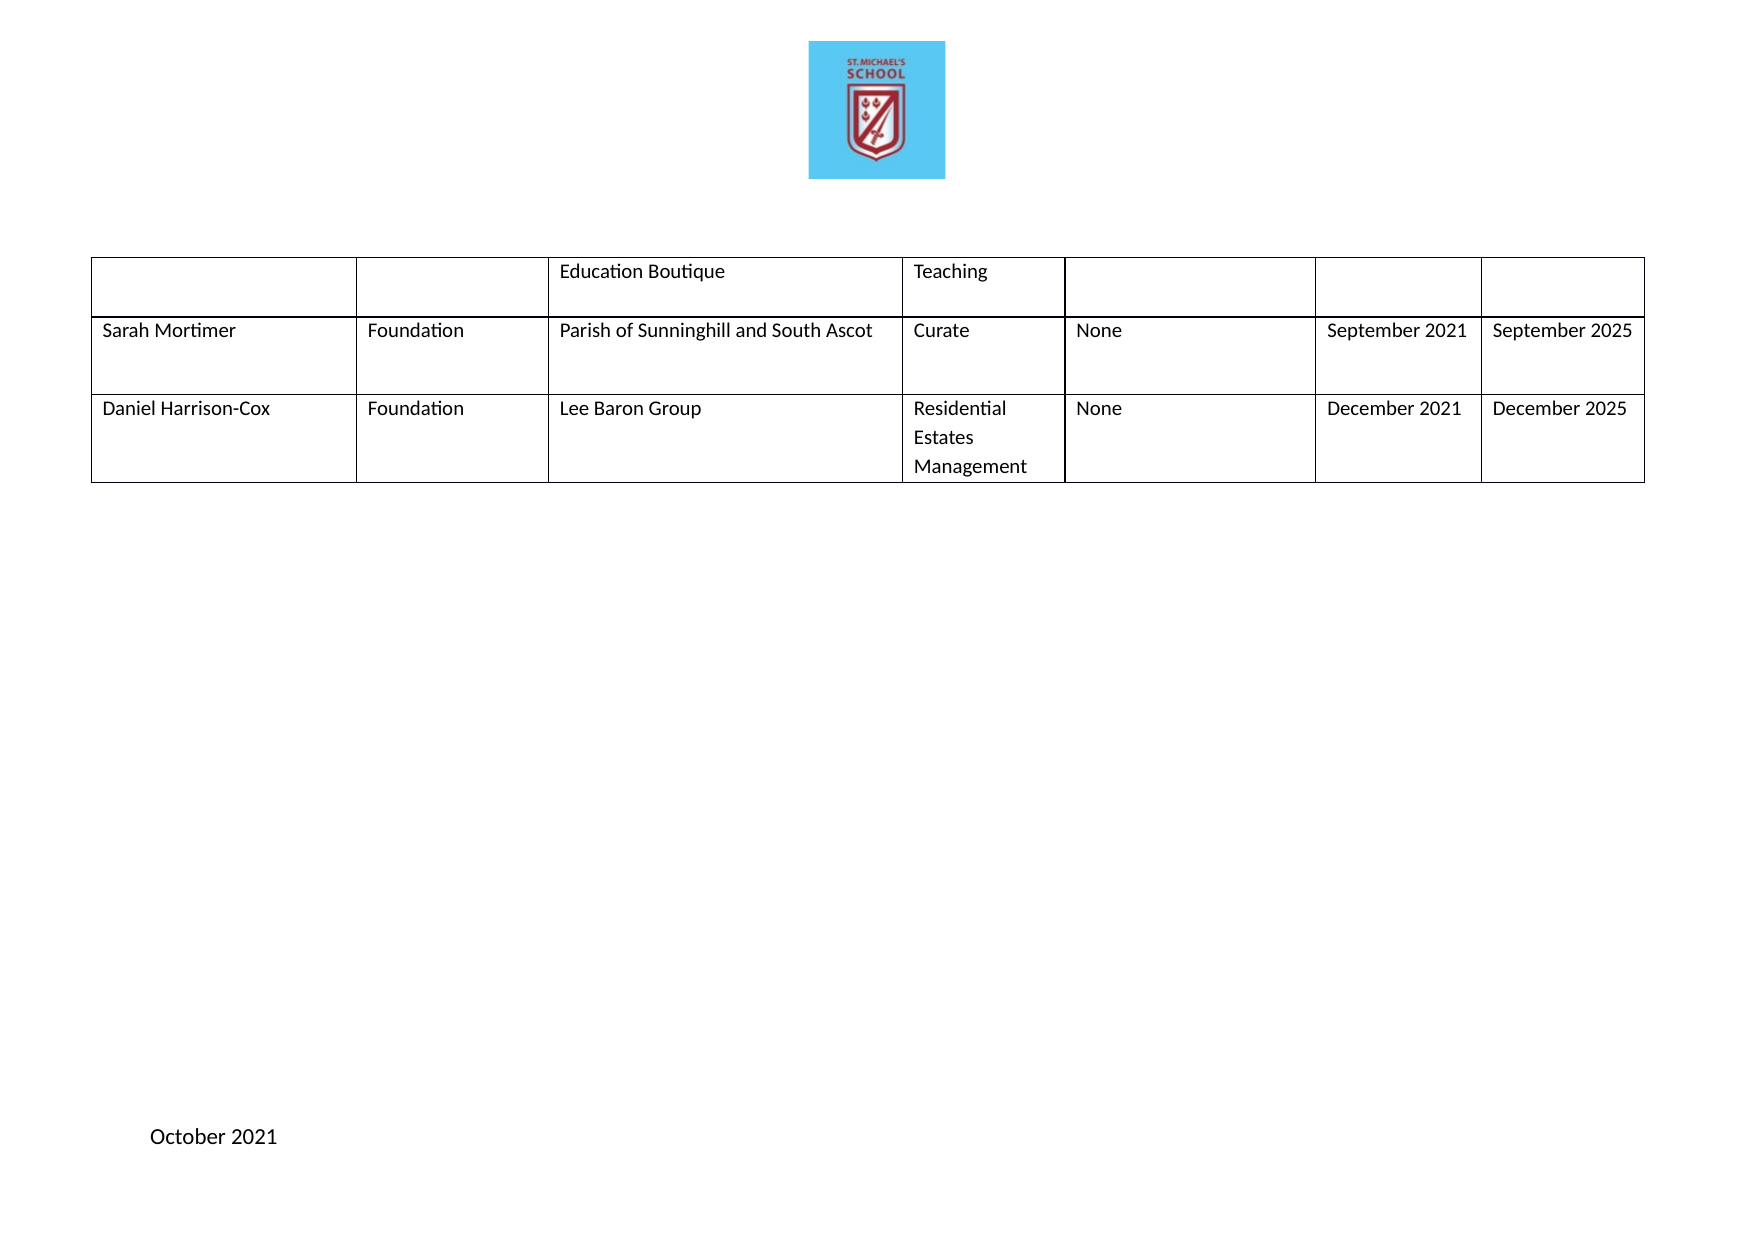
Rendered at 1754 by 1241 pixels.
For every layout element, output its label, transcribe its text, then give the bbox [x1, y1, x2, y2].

table_cell September 2021 [1316, 318, 1481, 394]
table_cell Parish of Sunninghill and South Ascot [549, 318, 902, 394]
table_cell Teaching [903, 258, 1064, 316]
table_cell None [1066, 395, 1315, 482]
table_cell December 2025 [1482, 395, 1644, 482]
table_cell Sarah Mortimer [92, 318, 356, 394]
table_cell None [1066, 318, 1315, 394]
table_cell [1316, 258, 1481, 316]
table_cell December 2021 [1316, 395, 1481, 482]
table_cell Education Boutique [549, 258, 902, 316]
table_cell [92, 258, 356, 316]
table_cell Residential Estates Management [903, 395, 1064, 482]
table_cell Foundation [357, 318, 548, 394]
table_cell September 2025 [1482, 318, 1644, 394]
table_cell Lee Baron Group [549, 395, 902, 482]
table_cell Foundation [357, 395, 548, 482]
table_cell [1066, 258, 1315, 316]
table_cell Curate [903, 318, 1064, 394]
table_cell Daniel Harrison-Cox [92, 395, 356, 482]
table_cell [357, 258, 548, 316]
table_cell [1482, 258, 1644, 316]
